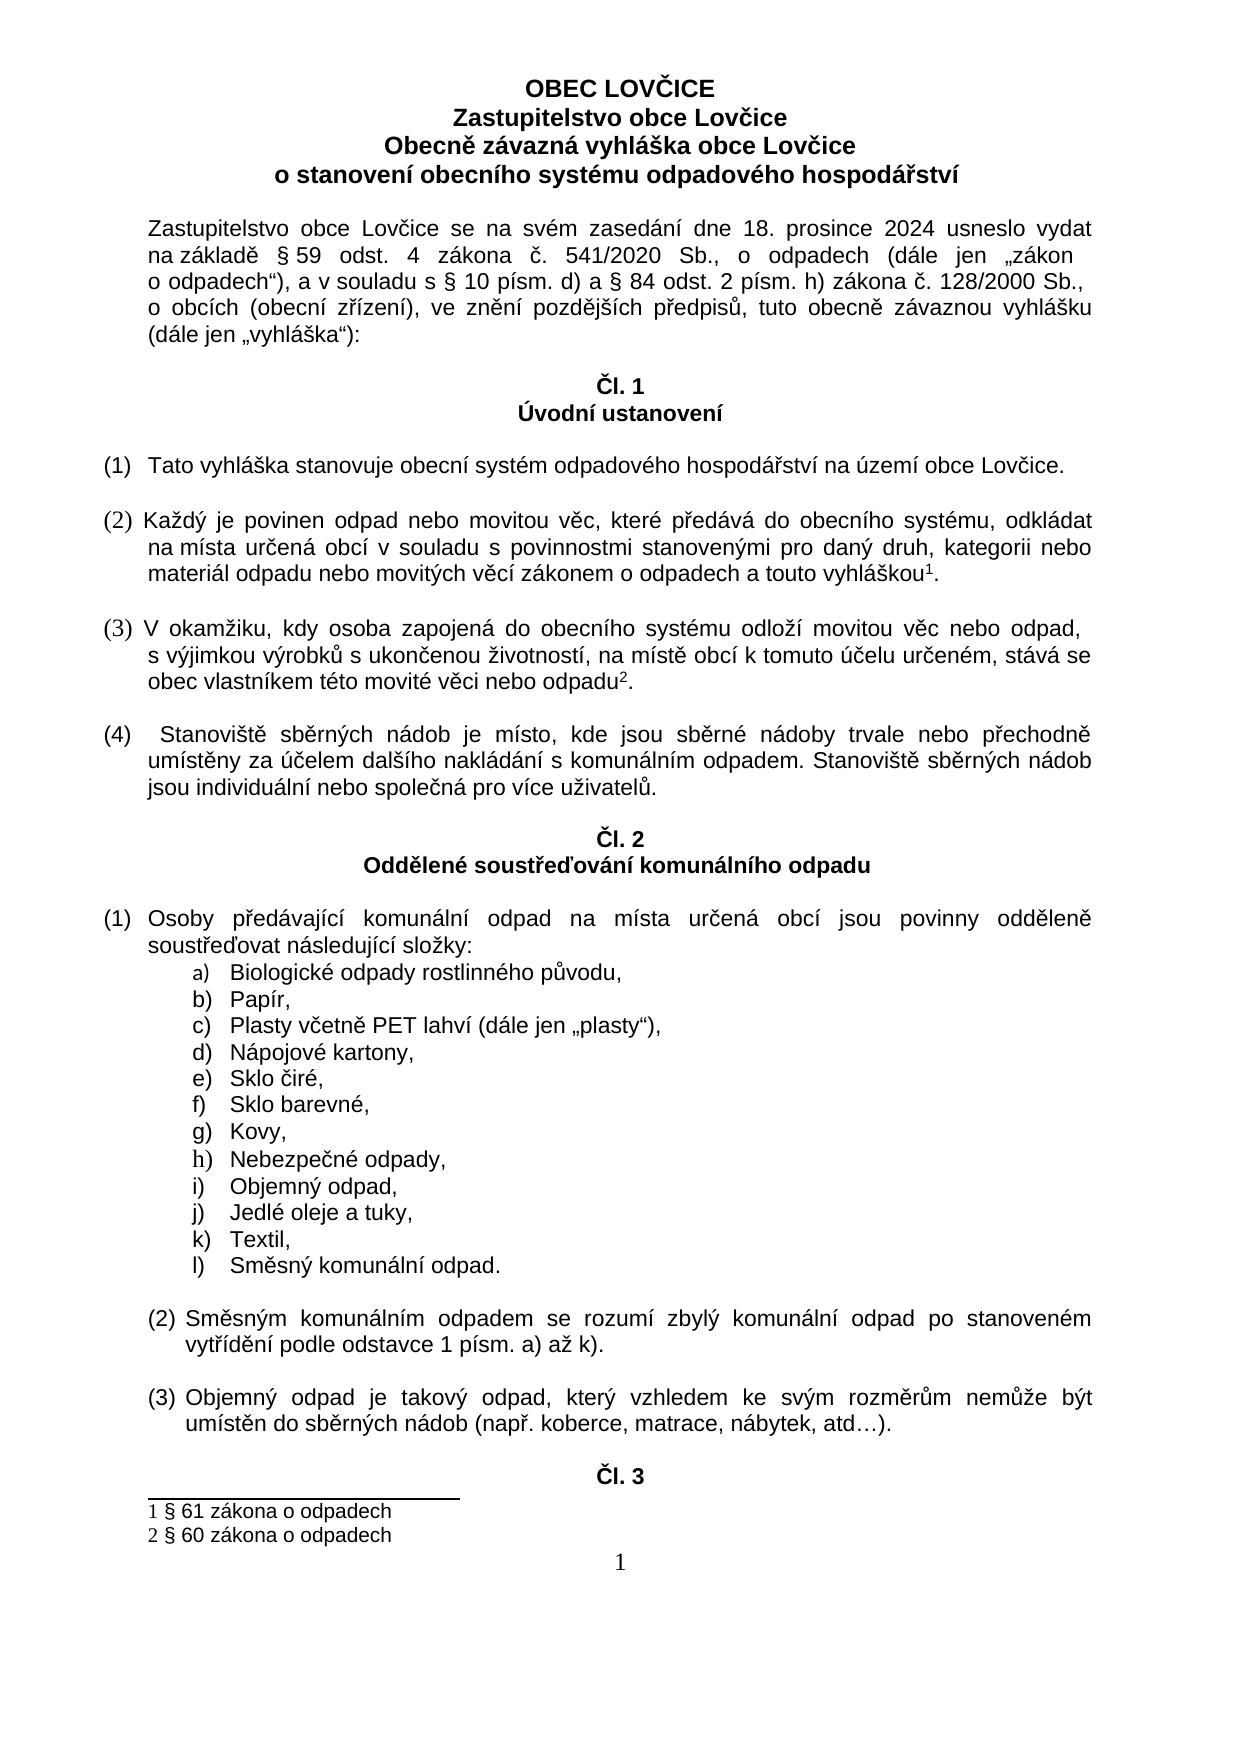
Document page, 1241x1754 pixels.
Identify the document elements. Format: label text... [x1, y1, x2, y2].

list Plasty včetně PET lahví (dále jen „plasty“), [192, 1012, 1092, 1039]
list Každý je povinen odpad nebo movitou věc, které předává do obecního systému, odkládat na místa určená obcí v souladu s povinnostmi stanovenými pro daný druh, kategorii nebo materiál odpadu nebo movitých věcí zákonem o odpadech a touto vyhláškou. [103, 505, 1092, 587]
list V okamžiku, kdy osoba zapojená do obecního systému odloží movitou věc nebo odpad, s výjimkou výrobků s ukončenou životností, na místě obcí k tomuto účelu určeném, stává se obec vlastníkem této movité věci nebo odpadu. [103, 613, 1092, 694]
text Čl. 3 [148, 1463, 1092, 1489]
text Zastupitelstvo obce Lovčice [148, 103, 1092, 131]
list § 60 zákona o odpadech [148, 1523, 1092, 1547]
text Zastupitelstvo obce Lovčice se na svém zasedání dne 18. prosince 2024 usneslo vydat na základě § 59 odst. 4 zákona č. 541/2020 Sb., o odpadech (dále jen „zákon o odpadech“), a v souladu s § 10 písm. d) a § 84 odst. 2 písm. h) zákona č. 128/2000 Sb., o obcích (obecní zřízení), ve znění pozdějších předpisů, tuto obecně závaznou vyhlášku (dále jen „vyhláška“): [148, 215, 1092, 347]
list Jedlé oleje a tuky, [192, 1199, 1092, 1226]
list Sklo čiré, [192, 1065, 1092, 1091]
list § 61 zákona o odpadech [148, 1499, 1092, 1523]
text o stanovení obecního systému odpadového hospodářství [148, 160, 1092, 189]
text Obecně závazná vyhláška obce Lovčice [148, 131, 1092, 160]
text Oddělené soustřeďování komunálního odpadu [148, 852, 1092, 879]
list Nápojové kartony, [192, 1039, 1092, 1065]
list Objemný odpad, [192, 1173, 1092, 1199]
list Textil, [192, 1226, 1092, 1252]
list Sklo barevné, [192, 1091, 1092, 1118]
list Směsným komunálním odpadem se rozumí zbylý komunální odpad po stanoveném vytřídění podle odstavce 1 písm. a) až k). [148, 1304, 1092, 1357]
list Biologické odpady rostlinného původu, [192, 958, 1092, 986]
list Osoby předávající komunální odpad na místa určená obcí jsou povinny odděleně soustřeďovat následující složky: [103, 905, 1092, 958]
list Tato vyhláška stanovuje obecní systém odpadového hospodářství na území obce Lovčice. [103, 452, 1092, 479]
text Čl. 1 [148, 373, 1092, 400]
text Čl. 2 [148, 826, 1092, 852]
list Papír, [192, 986, 1092, 1012]
list Směsný komunální odpad. [192, 1252, 1092, 1278]
text OBEC LOVČICE [148, 74, 1092, 103]
subtitle Úvodní ustanovení [148, 400, 1092, 426]
list Nebezpečné odpady, [192, 1144, 1092, 1173]
list Kovy, [192, 1118, 1092, 1144]
list Objemný odpad je takový odpad, který vzhledem ke svým rozměrům nemůže být umístěn do sběrných nádob (např. koberce, matrace, nábytek, atd…). [148, 1384, 1092, 1436]
list Stanoviště sběrných nádob je místo, kde jsou sběrné nádoby trvale nebo přechodně umístěny za účelem dalšího nakládání s komunálním odpadem. Stanoviště sběrných nádob jsou individuální nebo společná pro více uživatelů. [103, 721, 1092, 800]
